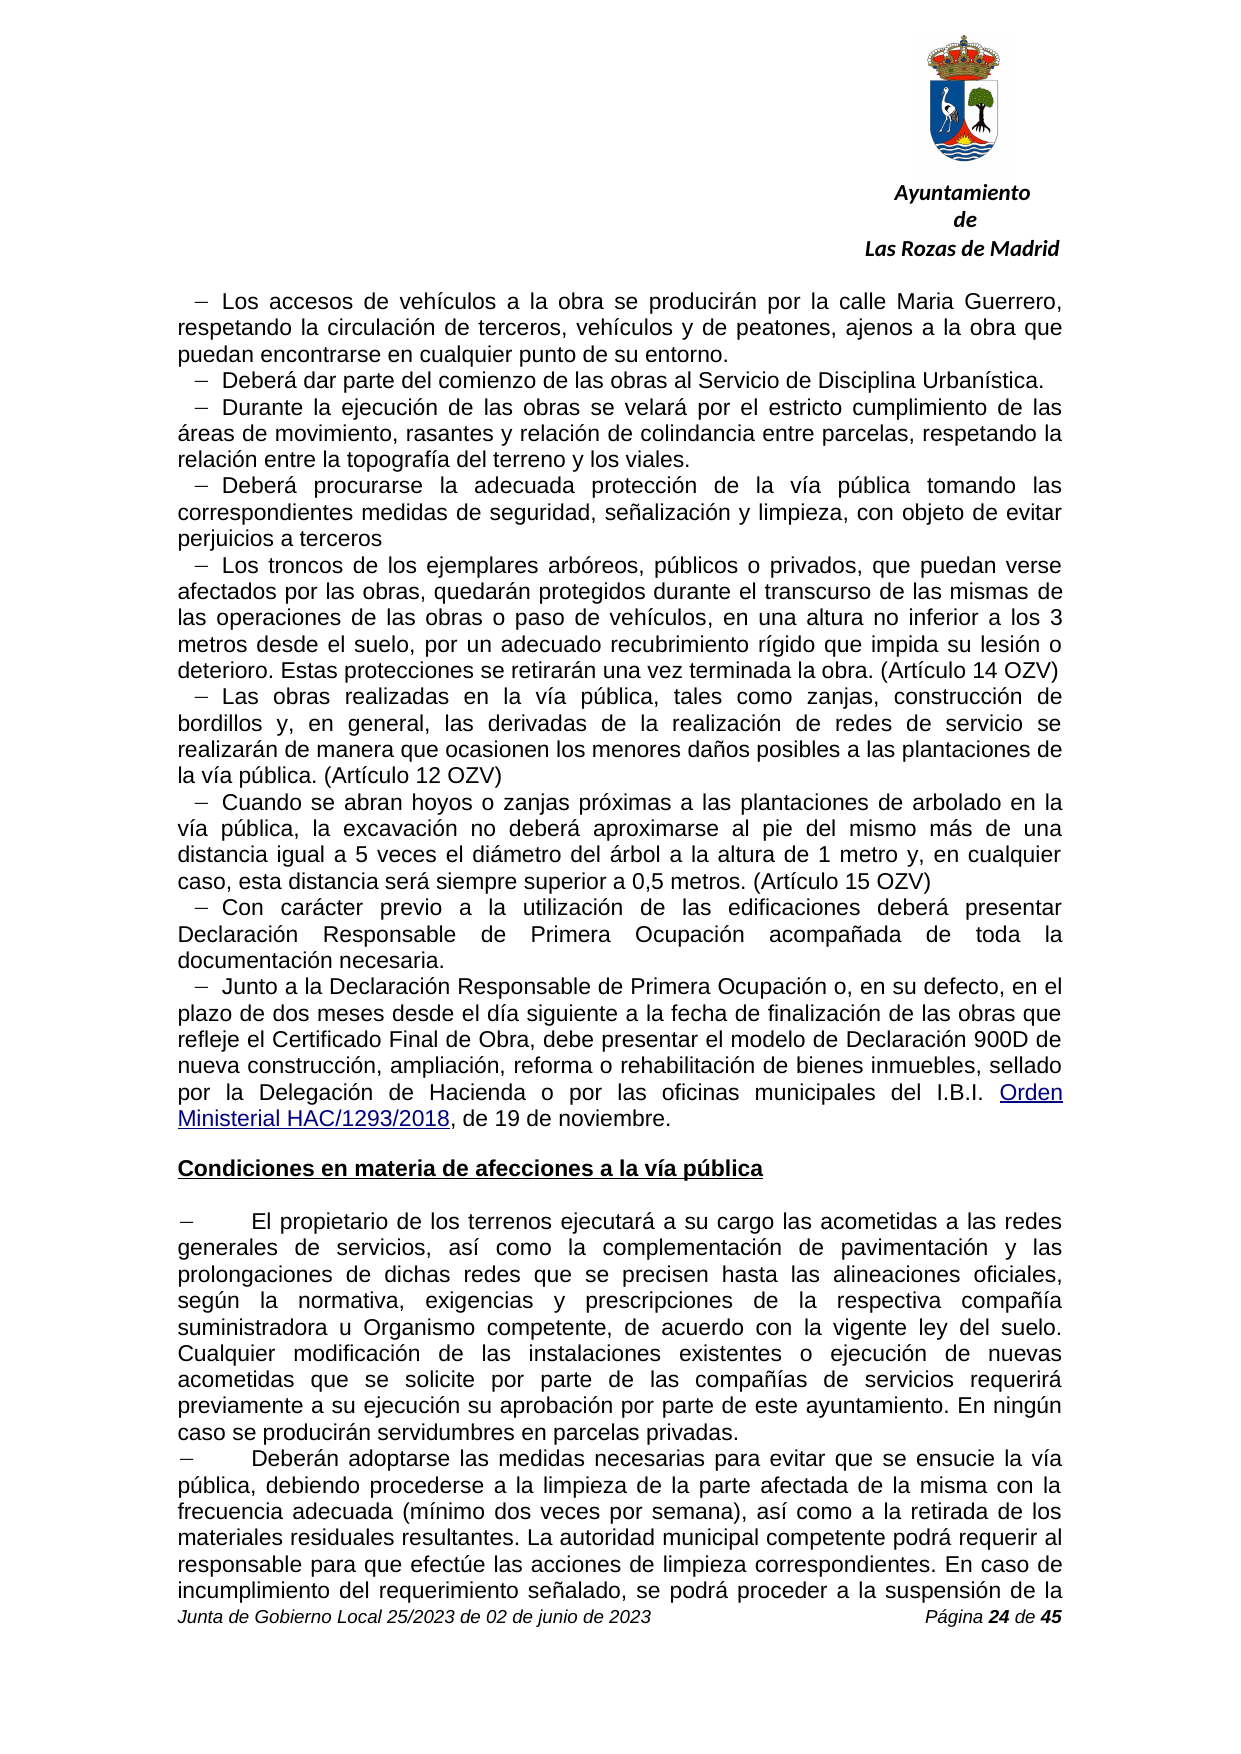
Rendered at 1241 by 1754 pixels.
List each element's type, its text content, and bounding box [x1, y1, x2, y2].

list Con carácter previo a la utilización de las edificaciones deberá presentar Declaración Responsable de Primera Ocupación acompañada de toda la documentación necesaria. [177, 894, 1063, 973]
list Deberán adoptarse las medidas necesarias para evitar que se ensucie la vía pública, debiendo procederse a la limpieza de la parte afectada de la misma con la frecuencia adecuada (mínimo dos veces por semana), así como a la retirada de los materiales residuales resultantes. La autoridad municipal competente podrá requerir al responsable para que efectúe las acciones de limpieza correspondientes. En caso de incumplimiento del requerimiento señalado, se podrá proceder a la suspensión de la [177, 1445, 1063, 1603]
list Los accesos de vehículos a la obra se producirán por la calle Maria Guerrero, respetando la circulación de terceros, vehículos y de peatones, ajenos a la obra que puedan encontrarse en cualquier punto de su entorno. [177, 288, 1063, 367]
list El propietario de los terrenos ejecutará a su cargo las acometidas a las redes generales de servicios, así como la complementación de pavimentación y las prolongaciones de dichas redes que se precisen hasta las alineaciones oficiales, según la normativa, exigencias y prescripciones de la respectiva compañía suministradora u Organismo competente, de acuerdo con la vigente ley del suelo. Cualquier modificación de las instalaciones existentes o ejecución de nuevas acometidas que se solicite por parte de las compañías de servicios requerirá previamente a su ejecución su aprobación por parte de este ayuntamiento. En ningún caso se producirán servidumbres en parcelas privadas. [177, 1208, 1063, 1445]
list Las obras realizadas en la vía pública, tales como zanjas, construcción de bordillos y, en general, las derivadas de la realización de redes de servicio se realizarán de manera que ocasionen los menores daños posibles a las plantaciones de la vía pública. (Artículo 12 OZV) [177, 683, 1063, 789]
list Deberá dar parte del comienzo de las obras al Servicio de Disciplina Urbanística. [177, 367, 1063, 393]
list Cuando se abran hoyos o zanjas próximas a las plantaciones de arbolado en la vía pública, la excavación no deberá aproximarse al pie del mismo más de una distancia igual a 5 veces el diámetro del árbol a la altura de 1 metro y, en cualquier caso, esta distancia será siempre superior a 0,5 metros. (Artículo 15 OZV) [177, 789, 1063, 894]
list Los troncos de los ejemplares arbóreos, públicos o privados, que puedan verse afectados por las obras, quedarán protegidos durante el transcurso de las mismas de las operaciones de las obras o paso de vehículos, en una altura no inferior a los 3 metros desde el suelo, por un adecuado recubrimiento rígido que impida su lesión o deterioro. Estas protecciones se retirarán una vez terminada la obra. (Artículo 14 OZV) [177, 552, 1063, 683]
list Deberá procurarse la adecuada protección de la vía pública tomando las correspondientes medidas de seguridad, señalización y limpieza, con objeto de evitar perjuicios a terceros [177, 472, 1063, 552]
list Durante la ejecución de las obras se velará por el estricto cumplimiento de las áreas de movimiento, rasantes y relación de colindancia entre parcelas, respetando la relación entre la topografía del terreno y los viales. [177, 393, 1063, 472]
list Junto a la Declaración Responsable de Primera Ocupación o, en su defecto, en el plazo de dos meses desde el día siguiente a la fecha de finalización de las obras que refleje el Certificado Final de Obra, debe presentar el modelo de Declaración 900D de nueva construcción, ampliación, reforma o rehabilitación de bienes inmuebles, sellado por la Delegación de Hacienda o por las oficinas municipales del I.B.I. Orden Ministerial HAC/1293/2018, de 19 de noviembre. [177, 973, 1063, 1131]
text Condiciones en materia de afecciones a la vía pública [177, 1155, 1063, 1182]
